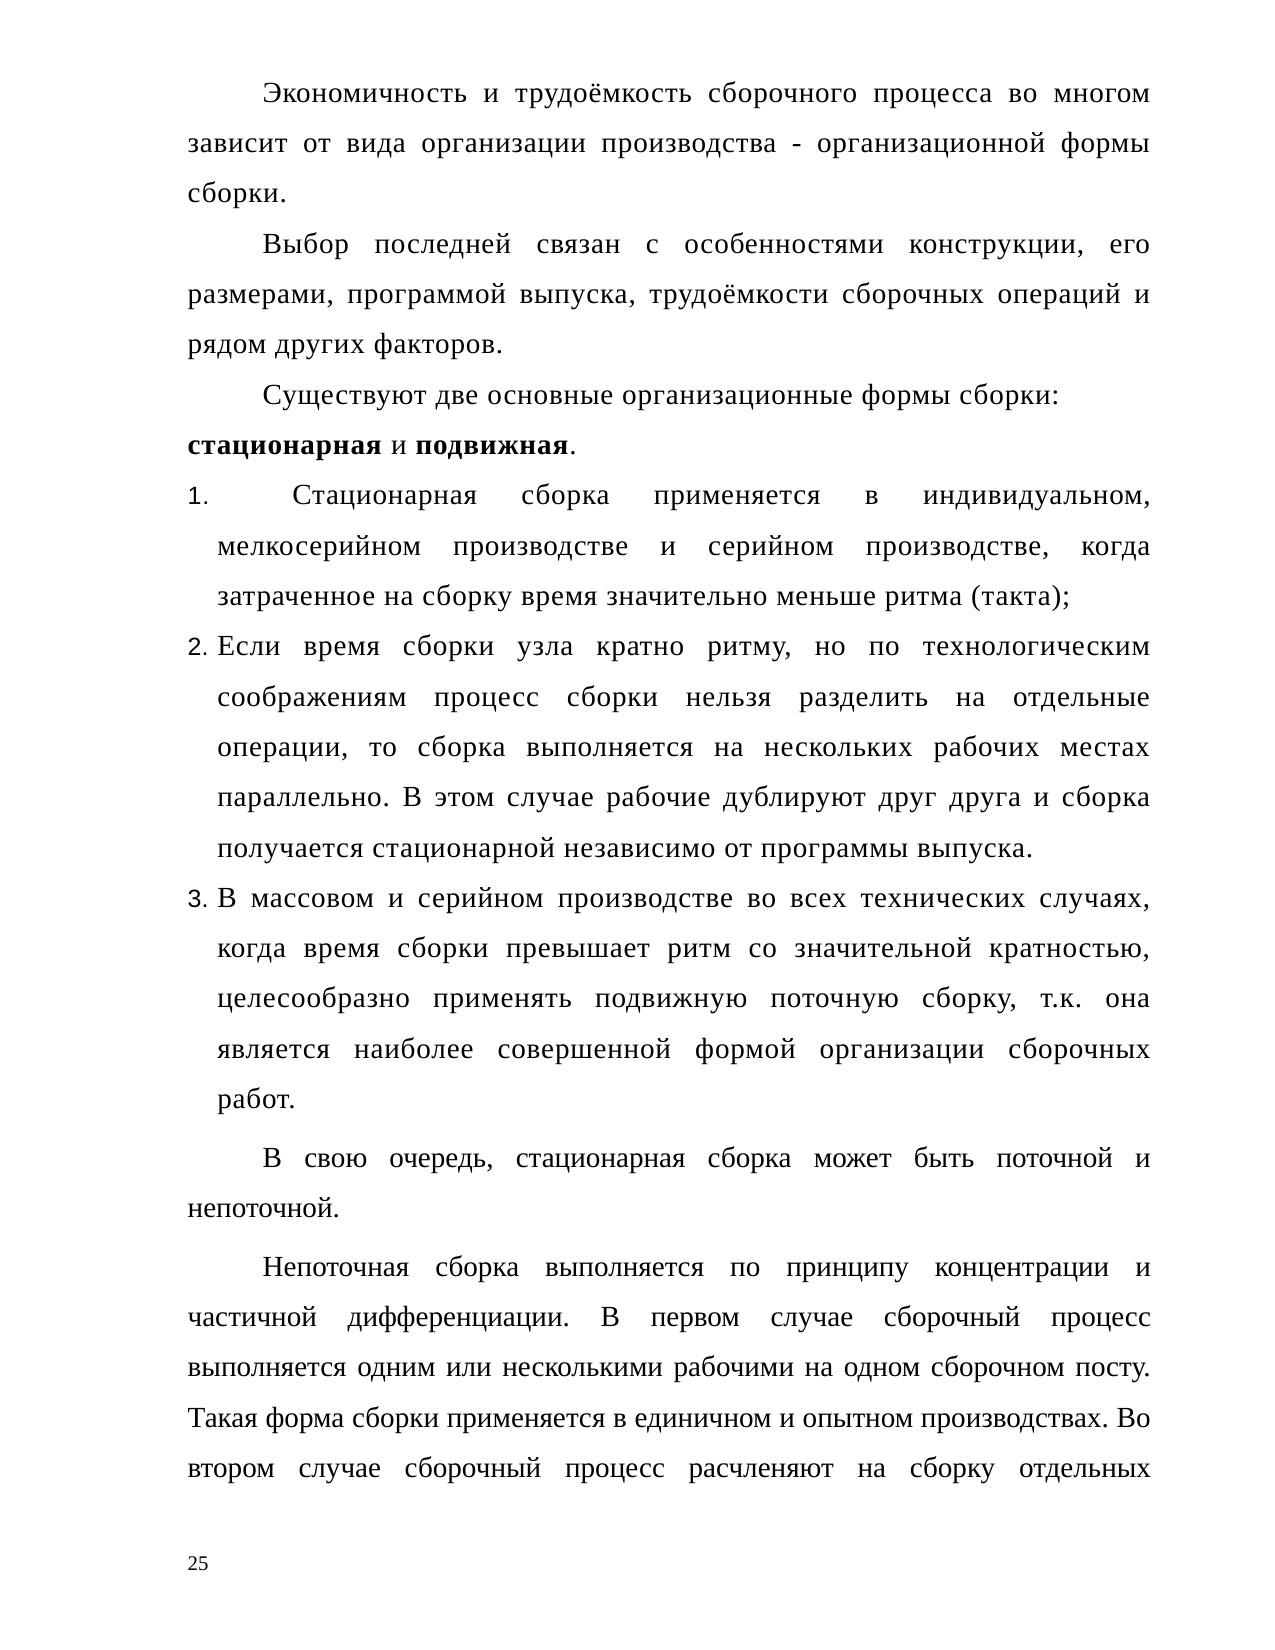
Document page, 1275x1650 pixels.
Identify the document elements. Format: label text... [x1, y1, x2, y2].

text В свою очередь, стационарная сборка может быть поточной и непоточной. [187, 1140, 1152, 1224]
list В массовом и серийном производстве во всех технических случаях, когда время сборки превышает ритм со значительной кратностью, целесообразно применять подвижную поточную сборку, т.к. она является наиболее совершенной формой организации сборочных работ. [187, 880, 1152, 1115]
text Непоточная сборка выполняется по принципу концентрации и частичной дифференциации. В первом случае сборочный процесс выполняется одним или несколькими рабочими на одном сборочном посту. Такая форма сборки применяется в единичном и опытном производствах. Во втором случае сборочный процесс расчленяют на сборку отдельных [187, 1249, 1152, 1484]
text Экономичность и трудоёмкость сборочного процесса во многом зависит от вида организации производства - организационной формы сборки. [187, 75, 1152, 209]
list Стационарная сборка применяется в индивидуальном, мелкосерийном производстве и серийном производстве, когда затраченное на сборку время значительно меньше ритма (такта); [187, 477, 1152, 612]
text Существуют две основные организационные формы сборки: [187, 377, 1152, 410]
text Выбор последней связан с особенностями конструкции, его размерами, программой выпуска, трудоёмкости сборочных операций и рядом других факторов. [187, 226, 1152, 360]
text стационарная и подвижная. [187, 427, 1152, 461]
list Если время сборки узла кратно ритму, но по технологическим соображениям процесс сборки нельзя разделить на отдельные операции, то сборка выполняется на нескольких рабочих местах параллельно. В этом случае рабочие дублируют друг друга и сборка получается стационарной независимо от программы выпуска. [187, 628, 1152, 863]
